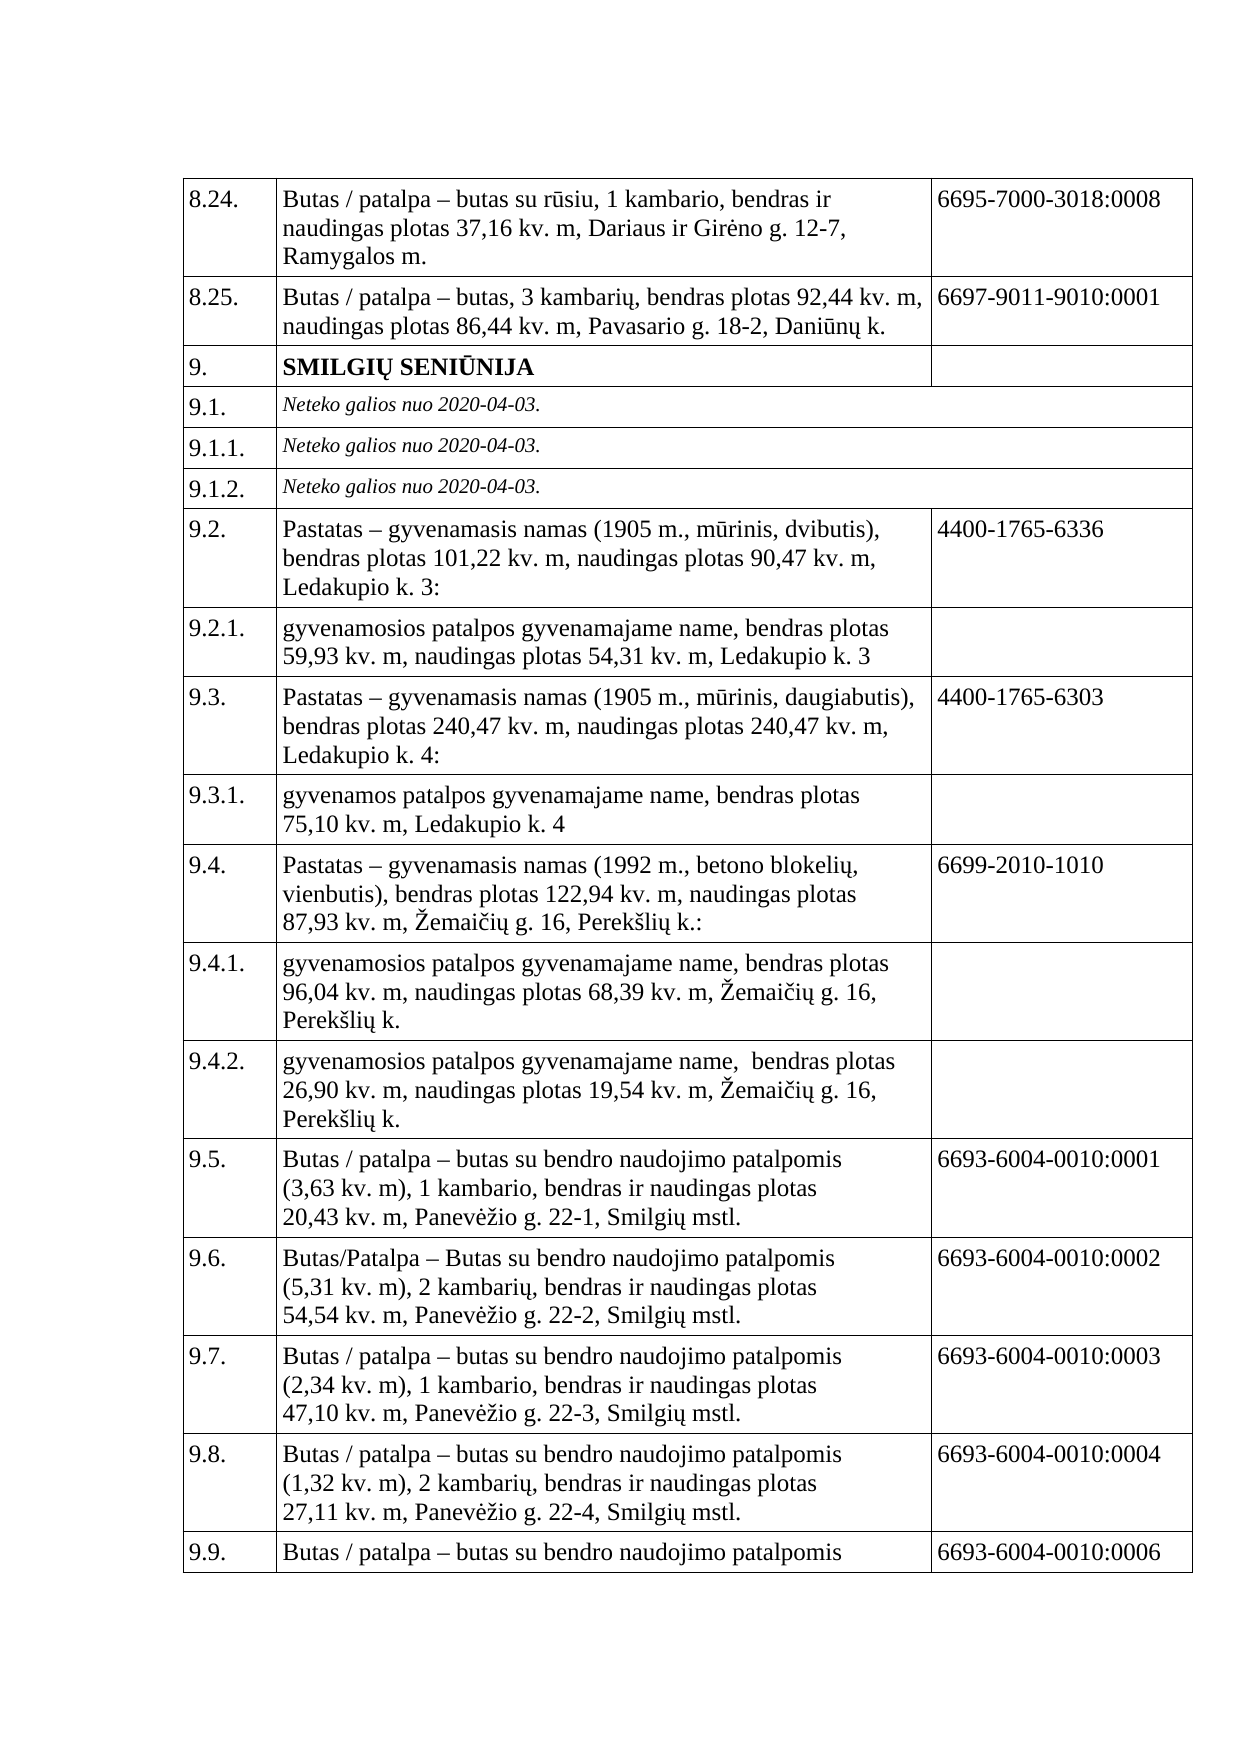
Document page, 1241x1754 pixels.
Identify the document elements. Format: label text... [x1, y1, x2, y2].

table_cell gyvenamos patalpos gyvenamajame name, bendras plotas 75,10 kv. m, Ledakupio k. 4 [277, 775, 931, 844]
table_cell 9.3. [184, 677, 276, 774]
table_cell Pastatas – gyvenamasis namas (1905 m., mūrinis, dvibutis), bendras plotas 101,22 kv. m, naudingas plotas 90,47 kv. m, Ledakupio k. 3: [277, 509, 931, 606]
table_cell 9.3.1. [184, 775, 276, 844]
table_cell 9.6. [184, 1238, 276, 1335]
table_cell [932, 608, 1192, 676]
table_cell 9.2.1. [184, 608, 276, 676]
table_cell 6693-6004-0010:0004 [932, 1434, 1192, 1531]
table_cell 9.7. [184, 1336, 276, 1433]
table_cell 9.4. [184, 845, 276, 942]
table_cell 9.5. [184, 1139, 276, 1237]
table_cell [932, 943, 1192, 1040]
table_cell 9.9. [184, 1532, 276, 1572]
table_cell [932, 775, 1192, 844]
table_cell 9.1.1. [184, 428, 276, 467]
table_cell 6693-6004-0010:0001 [932, 1139, 1192, 1237]
table_cell gyvenamosios patalpos gyvenamajame name, bendras plotas 96,04 kv. m, naudingas plotas 68,39 kv. m, Žemaičių g. 16, Perekšlių k. [277, 943, 931, 1040]
table_cell Butas / patalpa – butas su bendro naudojimo patalpomis [277, 1532, 931, 1572]
table_cell 9.8. [184, 1434, 276, 1531]
table_cell 6693-6004-0010:0002 [932, 1238, 1192, 1335]
table_cell 9.2. [184, 509, 276, 606]
table_cell Pastatas – gyvenamasis namas (1905 m., mūrinis, daugiabutis), bendras plotas 240,47 kv. m, naudingas plotas 240,47 kv. m, Ledakupio k. 4: [277, 677, 931, 774]
table_cell Neteko galios nuo 2020-04-03. [277, 428, 1192, 467]
table_cell [932, 346, 1192, 386]
table_cell 6695-7000-3018:0008 [932, 179, 1192, 276]
table_cell Butas / patalpa – butas su bendro naudojimo patalpomis (1,32 kv. m), 2 kambarių, bendras ir naudingas plotas 27,11 kv. m, Panevėžio g. 22-4, Smilgių mstl. [277, 1434, 931, 1531]
table_cell gyvenamosios patalpos gyvenamajame name, bendras plotas 26,90 kv. m, naudingas plotas 19,54 kv. m, Žemaičių g. 16, Perekšlių k. [277, 1041, 931, 1138]
table_cell gyvenamosios patalpos gyvenamajame name, bendras plotas 59,93 kv. m, naudingas plotas 54,31 kv. m, Ledakupio k. 3 [277, 608, 931, 676]
table_cell 9.1. [184, 387, 276, 427]
table_cell 8.25. [184, 277, 276, 345]
table_cell 4400-1765-6303 [932, 677, 1192, 774]
table_cell 6699-2010-1010 [932, 845, 1192, 942]
table_cell 9.4.2. [184, 1041, 276, 1138]
table_cell Butas / patalpa – butas, 3 kambarių, bendras plotas 92,44 kv. m, naudingas plotas 86,44 kv. m, Pavasario g. 18-2, Daniūnų k. [277, 277, 931, 345]
table_cell 9.1.2. [184, 469, 276, 508]
table_cell 4400-1765-6336 [932, 509, 1192, 606]
table_cell 9. [184, 346, 276, 386]
table_cell 9.4.1. [184, 943, 276, 1040]
table_cell Butas / patalpa – butas su bendro naudojimo patalpomis (3,63 kv. m), 1 kambario, bendras ir naudingas plotas 20,43 kv. m, Panevėžio g. 22-1, Smilgių mstl. [277, 1139, 931, 1237]
table_cell [932, 1041, 1192, 1138]
table_cell Neteko galios nuo 2020-04-03. [277, 387, 1192, 427]
table_cell 6693-6004-0010:0006 [932, 1532, 1192, 1572]
table_cell Butas / patalpa – butas su rūsiu, 1 kambario, bendras ir naudingas plotas 37,16 kv. m, Dariaus ir Girėno g. 12-7, Ramygalos m. [277, 179, 931, 276]
table_cell Butas / patalpa – butas su bendro naudojimo patalpomis (2,34 kv. m), 1 kambario, bendras ir naudingas plotas 47,10 kv. m, Panevėžio g. 22-3, Smilgių mstl. [277, 1336, 931, 1433]
table_cell Pastatas – gyvenamasis namas (1992 m., betono blokelių, vienbutis), bendras plotas 122,94 kv. m, naudingas plotas 87,93 kv. m, Žemaičių g. 16, Perekšlių k.: [277, 845, 931, 942]
table_cell SMILGIŲ SENIŪNIJA [277, 346, 931, 386]
table_cell Neteko galios nuo 2020-04-03. [277, 469, 1192, 508]
table_cell Butas/Patalpa – Butas su bendro naudojimo patalpomis (5,31 kv. m), 2 kambarių, bendras ir naudingas plotas 54,54 kv. m, Panevėžio g. 22-2, Smilgių mstl. [277, 1238, 931, 1335]
table_cell 8.24. [184, 179, 276, 276]
table_cell 6697-9011-9010:0001 [932, 277, 1192, 345]
table_cell 6693-6004-0010:0003 [932, 1336, 1192, 1433]
